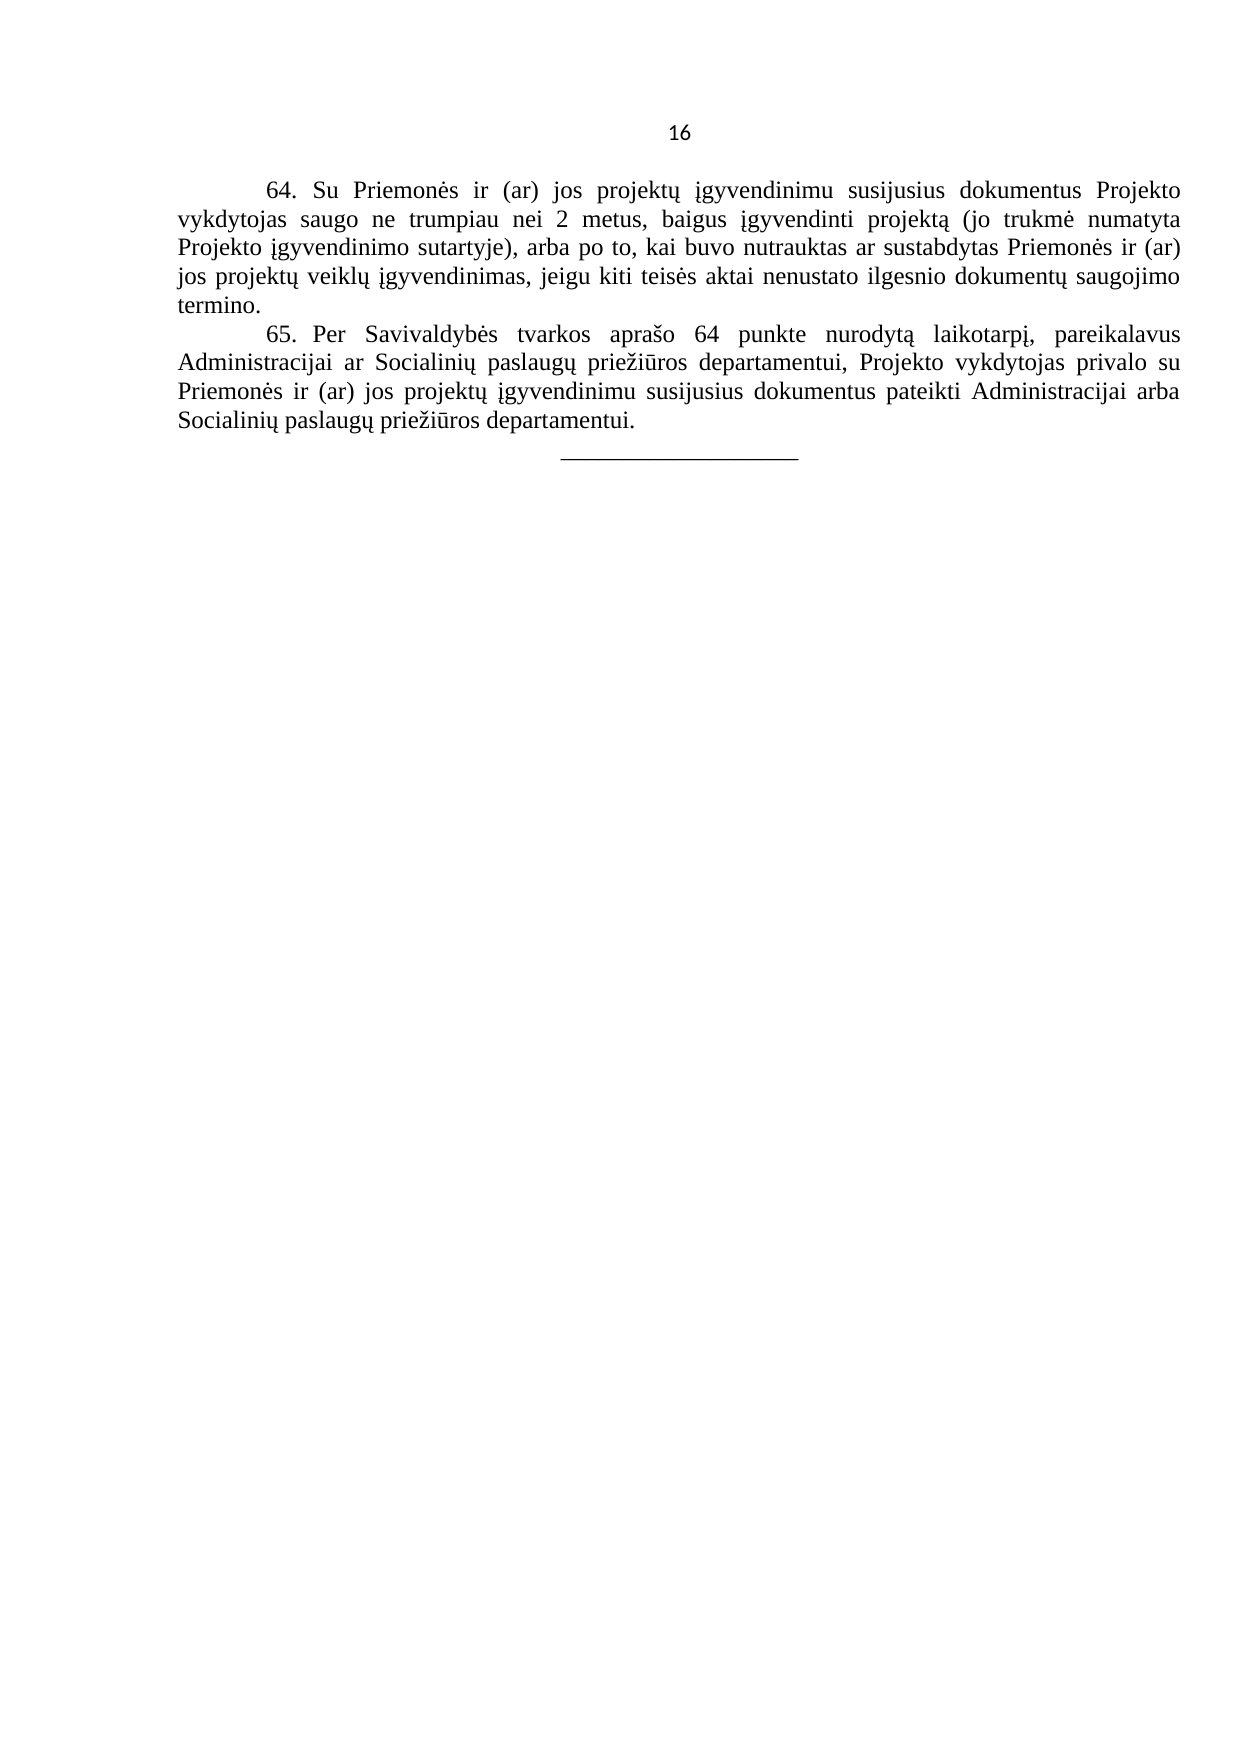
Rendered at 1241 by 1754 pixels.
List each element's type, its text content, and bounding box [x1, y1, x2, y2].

text ___________________ [177, 434, 1181, 462]
text 65. Per Savivaldybės tvarkos aprašo 64 punkte nurodytą laikotarpį, pareikalavus Administracijai ar Socialinių paslaugų priežiūros departamentui, Projekto vykdytojas privalo su Priemonės ir (ar) jos projektų įgyvendinimu susijusius dokumentus pateikti Administracijai arba Socialinių paslaugų priežiūros departamentui. [177, 319, 1181, 434]
text 64. Su Priemonės ir (ar) jos projektų įgyvendinimu susijusius dokumentus Projekto vykdytojas saugo ne trumpiau nei 2 metus, baigus įgyvendinti projektą (jo trukmė numatyta Projekto įgyvendinimo sutartyje), arba po to, kai buvo nutrauktas ar sustabdytas Priemonės ir (ar) jos projektų veiklų įgyvendinimas, jeigu kiti teisės aktai nenustato ilgesnio dokumentų saugojimo termino. [177, 175, 1181, 319]
